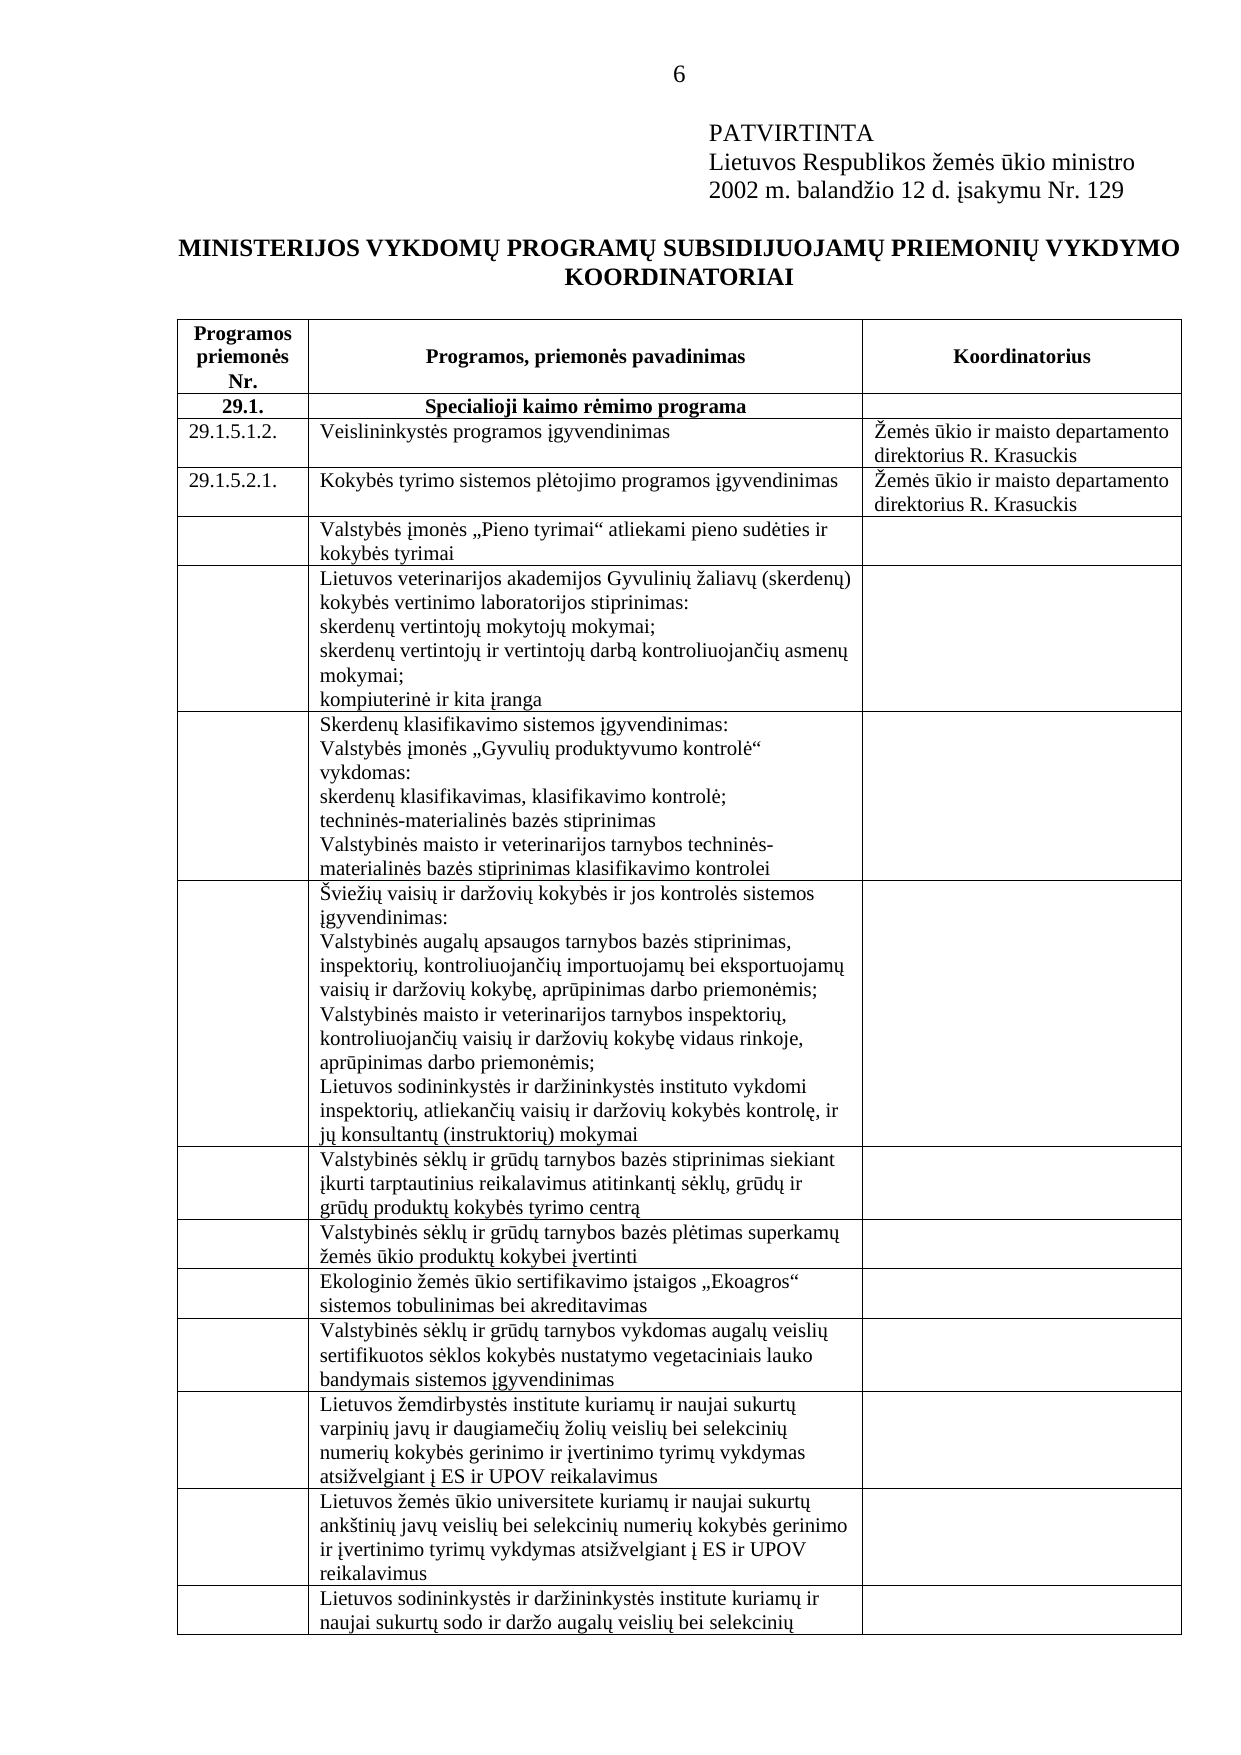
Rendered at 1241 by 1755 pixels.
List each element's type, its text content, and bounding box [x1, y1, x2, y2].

text PATVIRTINTA [177, 118, 1181, 147]
table_cell [178, 1319, 308, 1391]
table_cell [178, 517, 308, 565]
table_cell [863, 1269, 1181, 1317]
table_cell Lietuvos veterinarijos akademijos Gyvulinių žaliavų (skerdenų) kokybės vertinimo laboratorijos stiprinimas: skerdenų vertintojų mokytojų mokymai; skerdenų vertintojų ir vertintojų darbą kontroliuojančių asmenų mokymai; kompiuterinė ir kita įranga [309, 566, 862, 711]
table_cell [863, 712, 1181, 880]
table_cell [178, 1220, 308, 1268]
table_cell Valstybinės sėklų ir grūdų tarnybos bazės plėtimas superkamų žemės ūkio produktų kokybei įvertinti [309, 1220, 862, 1268]
text Lietuvos Respublikos žemės ūkio ministro [177, 147, 1181, 176]
table_header Koordinatorius [863, 320, 1181, 393]
table_cell [863, 1319, 1181, 1391]
table_cell [863, 1220, 1181, 1268]
table_cell 29.1.5.2.1. [178, 468, 308, 516]
table_cell Specialioji kaimo rėmimo programa [309, 394, 862, 418]
table_cell [863, 517, 1181, 565]
table_cell [178, 1392, 308, 1488]
table_cell [178, 1269, 308, 1317]
table_cell Valstybinės sėklų ir grūdų tarnybos bazės stiprinimas siekiant įkurti tarptautinius reikalavimus atitinkantį sėklų, grūdų ir grūdų produktų kokybės tyrimo centrą [309, 1147, 862, 1219]
table_cell 29.1. [178, 394, 308, 418]
table_header Programos priemonės Nr. [178, 320, 308, 393]
table_cell Skerdenų klasifikavimo sistemos įgyvendinimas: Valstybės įmonės „Gyvulių produktyvumo kontrolė“ vykdomas: skerdenų klasifikavimas, klasifikavimo kontrolė; techninės-materialinės bazės stiprinimas Valstybinės maisto ir veterinarijos tarnybos techninės- materialinės bazės stiprinimas klasifikavimo kontrolei [309, 712, 862, 880]
table_cell [863, 1147, 1181, 1219]
table_cell Šviežių vaisių ir daržovių kokybės ir jos kontrolės sistemos įgyvendinimas: Valstybinės augalų apsaugos tarnybos bazės stiprinimas, inspektorių, kontroliuojančių importuojamų bei eksportuojamų vaisių ir daržovių kokybę, aprūpinimas darbo priemonėmis; Valstybinės maisto ir veterinarijos tarnybos inspektorių, kontroliuojančių vaisių ir daržovių kokybę vidaus rinkoje, aprūpinimas darbo priemonėmis; Lietuvos sodininkystės ir daržininkystės instituto vykdomi inspektorių, atliekančių vaisių ir daržovių kokybės kontrolę, ir jų konsultantų (instruktorių) mokymai [309, 881, 862, 1146]
table_cell [863, 1489, 1181, 1585]
text MINISTERIJOS VYKDOMŲ PROGRAMŲ SUBSIDIJUOJAMŲ PRIEMONIŲ VYKDYMO KOORDINATORIAI [177, 233, 1181, 291]
table_cell Valstybinės sėklų ir grūdų tarnybos vykdomas augalų veislių sertifikuotos sėklos kokybės nustatymo vegetaciniais lauko bandymais sistemos įgyvendinimas [309, 1319, 862, 1391]
table_cell Lietuvos žemės ūkio universitete kuriamų ir naujai sukurtų ankštinių javų veislių bei selekcinių numerių kokybės gerinimo ir įvertinimo tyrimų vykdymas atsižvelgiant į ES ir UPOV reikalavimus [309, 1489, 862, 1585]
table_cell Lietuvos žemdirbystės institute kuriamų ir naujai sukurtų varpinių javų ir daugiamečių žolių veislių bei selekcinių numerių kokybės gerinimo ir įvertinimo tyrimų vykdymas atsižvelgiant į ES ir UPOV reikalavimus [309, 1392, 862, 1488]
table_cell [178, 1147, 308, 1219]
text 2002 m. balandžio 12 d. įsakymu Nr. 129 [177, 176, 1181, 204]
table_cell [178, 1489, 308, 1585]
table_cell Ekologinio žemės ūkio sertifikavimo įstaigos „Ekoagros“ sistemos tobulinimas bei akreditavimas [309, 1269, 862, 1317]
table_cell [863, 394, 1181, 418]
table_cell [863, 1586, 1181, 1634]
table_cell [178, 566, 308, 711]
table_cell Valstybės įmonės „Pieno tyrimai“ atliekami pieno sudėties ir kokybės tyrimai [309, 517, 862, 565]
table_cell Žemės ūkio ir maisto departamento direktorius R. Krasuckis [863, 419, 1181, 467]
table_cell [863, 1392, 1181, 1488]
table_cell [178, 881, 308, 1146]
table_cell Lietuvos sodininkystės ir daržininkystės institute kuriamų ir naujai sukurtų sodo ir daržo augalų veislių bei selekcinių [309, 1586, 862, 1634]
table_cell Veislininkystės programos įgyvendinimas [309, 419, 862, 467]
table_cell [863, 566, 1181, 711]
table_cell Kokybės tyrimo sistemos plėtojimo programos įgyvendinimas [309, 468, 862, 516]
table_cell [178, 1586, 308, 1634]
table_cell Žemės ūkio ir maisto departamento direktorius R. Krasuckis [863, 468, 1181, 516]
table_cell [178, 712, 308, 880]
table_cell 29.1.5.1.2. [178, 419, 308, 467]
table_header Programos, priemonės pavadinimas [309, 320, 862, 393]
table_cell [863, 881, 1181, 1146]
